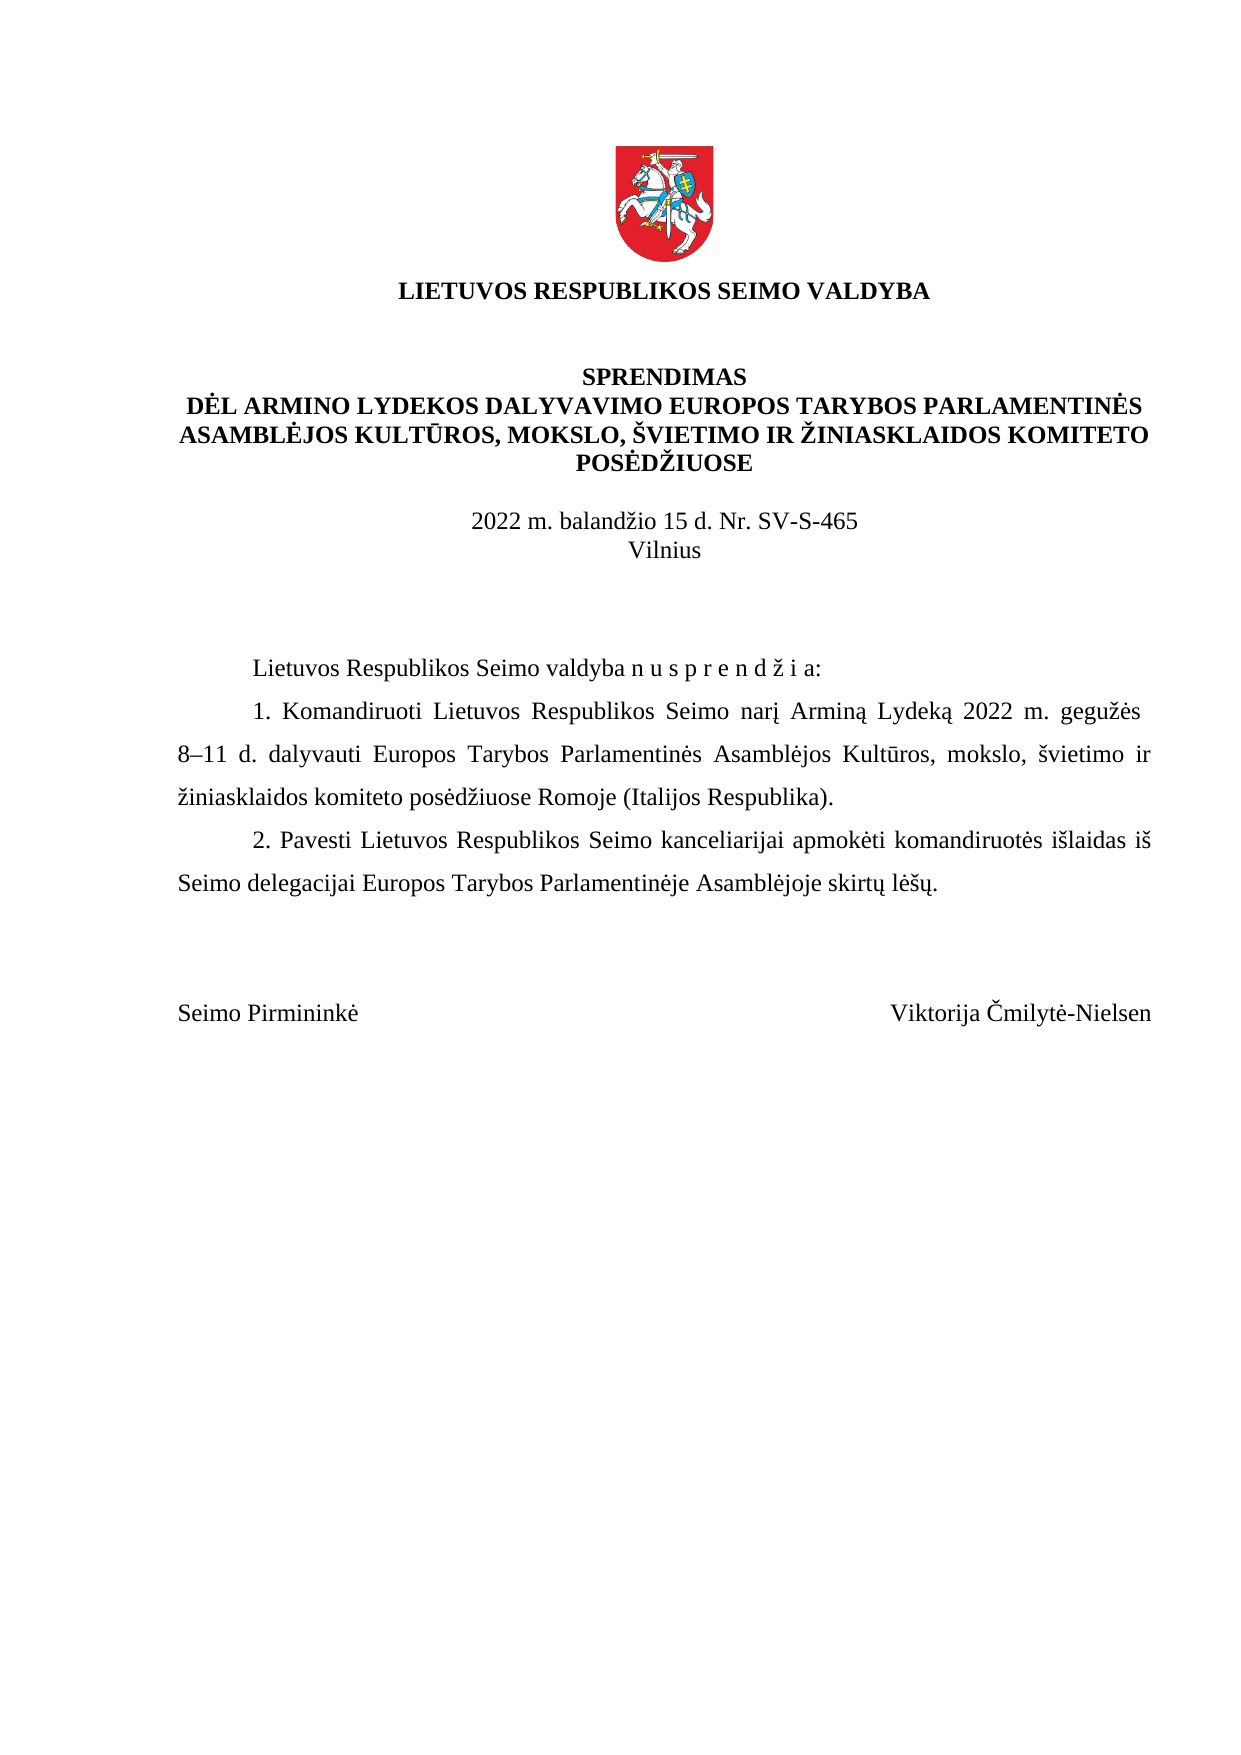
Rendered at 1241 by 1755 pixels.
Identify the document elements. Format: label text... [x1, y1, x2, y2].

text 1. Komandiruoti Lietuvos Respublikos Seimo narį Arminą Lydeką 2022 m. gegužės 8–11 d. dalyvauti Europos Tarybos Parlamentinės Asamblėjos Kultūros, mokslo, švietimo ir žiniasklaidos komiteto posėdžiuose Romoje (Italijos Respublika). [177, 696, 1152, 811]
text DĖL ARMINO LYDEKOS DALYVAVIMO EUROPOS TARYBOS PARLAMENTINĖS ASAMBLĖJOS KULTŪROS, MOKSLO, ŠVIETIMO IR ŽINIASKLAIDOS KOMITETO POSĖDŽIUOSE [177, 391, 1152, 477]
text LIETUVOS RESPUBLIKOS SEIMO VALDYBA [177, 276, 1152, 305]
text Seimo Pirmininkė Viktorija Čmilytė-Nielsen [177, 998, 1152, 1026]
text SPRENDIMAS [177, 362, 1152, 391]
text Vilnius [177, 535, 1152, 563]
text Lietuvos Respublikos Seimo valdyba nusprendžia: [177, 653, 1152, 681]
text 2. Pavesti Lietuvos Respublikos Seimo kanceliarijai apmokėti komandiruotės išlaidas iš Seimo delegacijai Europos Tarybos Parlamentinėje Asamblėjoje skirtų lėšų. [177, 825, 1152, 897]
text 2022 m. balandžio 15 d. Nr. SV-S-465 [177, 506, 1152, 535]
